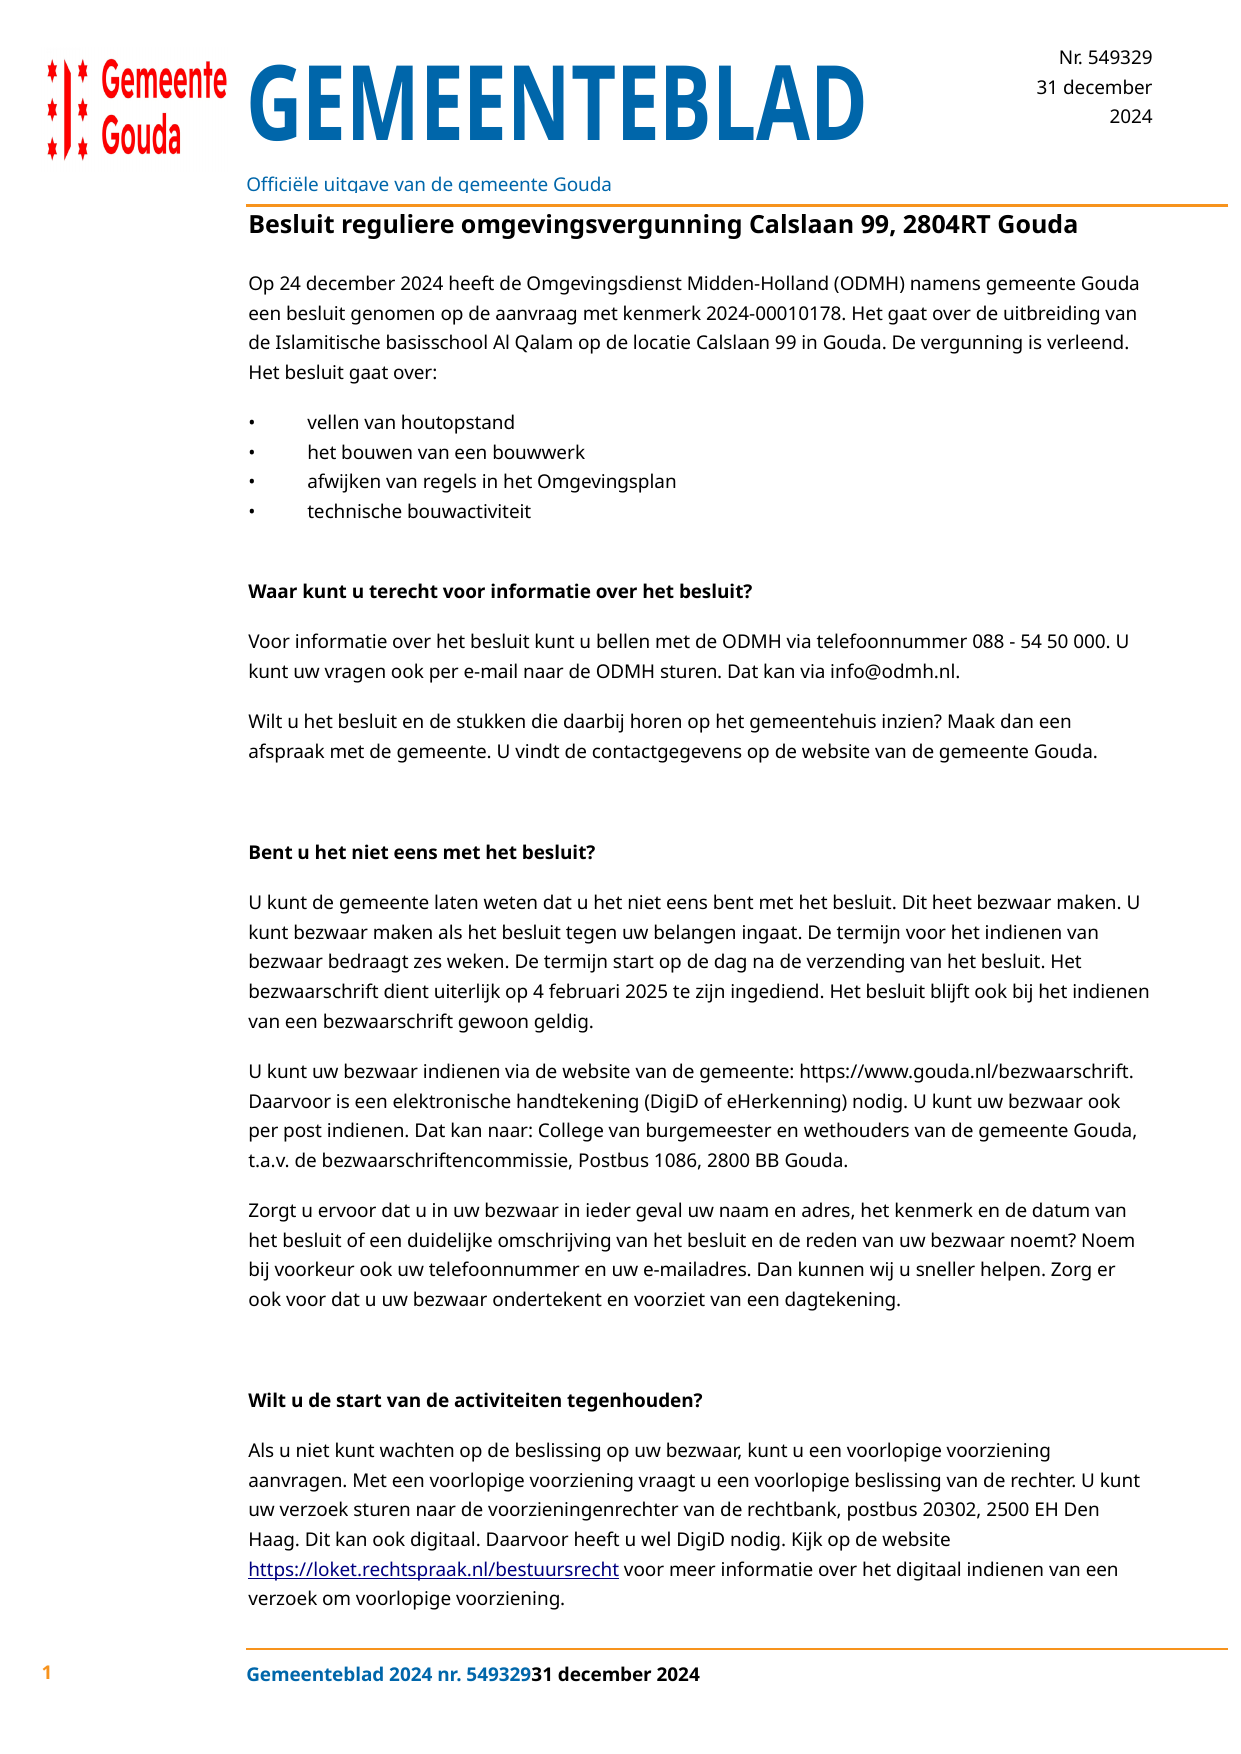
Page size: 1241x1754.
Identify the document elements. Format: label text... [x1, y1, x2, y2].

text Wilt u de start van de activiteiten tegenhouden? [248, 1387, 1152, 1413]
text Besluit reguliere omgevingsvergunning Calslaan 99, 2804RT Gouda [248, 207, 1152, 241]
text Wilt u het besluit en de stukken die daarbij horen op het gemeentehuis inzien? Maak dan een afspraak met de gemeente. U vindt de contactgegevens op de website van de gemeente Gouda. [248, 709, 1152, 764]
picture [41, 47, 231, 172]
text U kunt de gemeente laten weten dat u het niet eens bent met het besluit. Dit heet bezwaar maken. U kunt bezwaar maken als het besluit tegen uw belangen ingaat. De termijn voor het indienen van bezwaar bedraagt zes weken. De termijn start op de dag na de verzending van het besluit. Het bezwaarschrift dient uiterlijk op 4 februari 2025 te zijn ingediend. Het besluit blijft ook bij het indienen van een bezwaarschrift gewoon geldig. [248, 889, 1152, 1033]
list afwijken van regels in het Omgevingsplan [248, 469, 1152, 494]
text Bent u het niet eens met het besluit? [248, 839, 1152, 865]
list technische bouwactiviteit [248, 498, 1152, 524]
text U kunt uw bezwaar indienen via de website van de gemeente: https://www.gouda.nl/bezwaarschrift. Daarvoor is een elektronische handtekening (DigiD of eHerkenning) nodig. U kunt uw bezwaar ook per post indienen. Dat kan naar: College van burgemeester en wethouders van de gemeente Gouda, t.a.v. de bezwaarschriftencommissie, Postbus 1086, 2800 BB Gouda. [248, 1058, 1152, 1173]
text Op 24 december 2024 heeft de Omgevingsdienst Midden-Holland (ODMH) namens gemeente Gouda een besluit genomen op de aanvraag met kenmerk 2024-00010178. Het gaat over de uitbreiding van de Islamitische basisschool Al Qalam op de locatie Calslaan 99 in Gouda. De vergunning is verleend. Het besluit gaat over: [248, 270, 1152, 385]
list vellen van houtopstand [248, 409, 1152, 435]
list het bouwen van een bouwwerk [248, 439, 1152, 465]
text Voor informatie over het besluit kunt u bellen met de ODMH via telefoonnummer 088 - 54 50 000. U kunt uw vragen ook per e-mail naar de ODMH sturen. Dat kan via info@odmh.nl. [248, 629, 1152, 684]
text Als u niet kunt wachten op de beslissing op uw bezwaar, kunt u een voorlopige voorziening aanvragen. Met een voorlopige voorziening vraagt u een voorlopige beslissing van de rechter. U kunt uw verzoek sturen naar de voorzieningenrechter van de rechtbank, postbus 20302, 2500 EH Den Haag. Dit kan ook digitaal. Daarvoor heeft u wel DigiD nodig. Kijk op de website https://loket.rechtspraak.nl/bestuursrecht voor meer informatie over het digitaal indienen van een verzoek om voorlopige voorziening. [248, 1437, 1152, 1611]
text Zorgt u ervoor dat u in uw bezwaar in ieder geval uw naam en adres, het kenmerk en de datum van het besluit of een duidelijke omschrijving van het besluit en de reden van uw bezwaar noemt? Noem bij voorkeur ook uw telefoonnummer en uw e-mailadres. Dan kunnen wij u sneller helpen. Zorg er ook voor dat u uw bezwaar ondertekent en voorziet van een dagtekening. [248, 1197, 1152, 1312]
text Waar kunt u terecht voor informatie over het besluit? [248, 578, 1152, 604]
